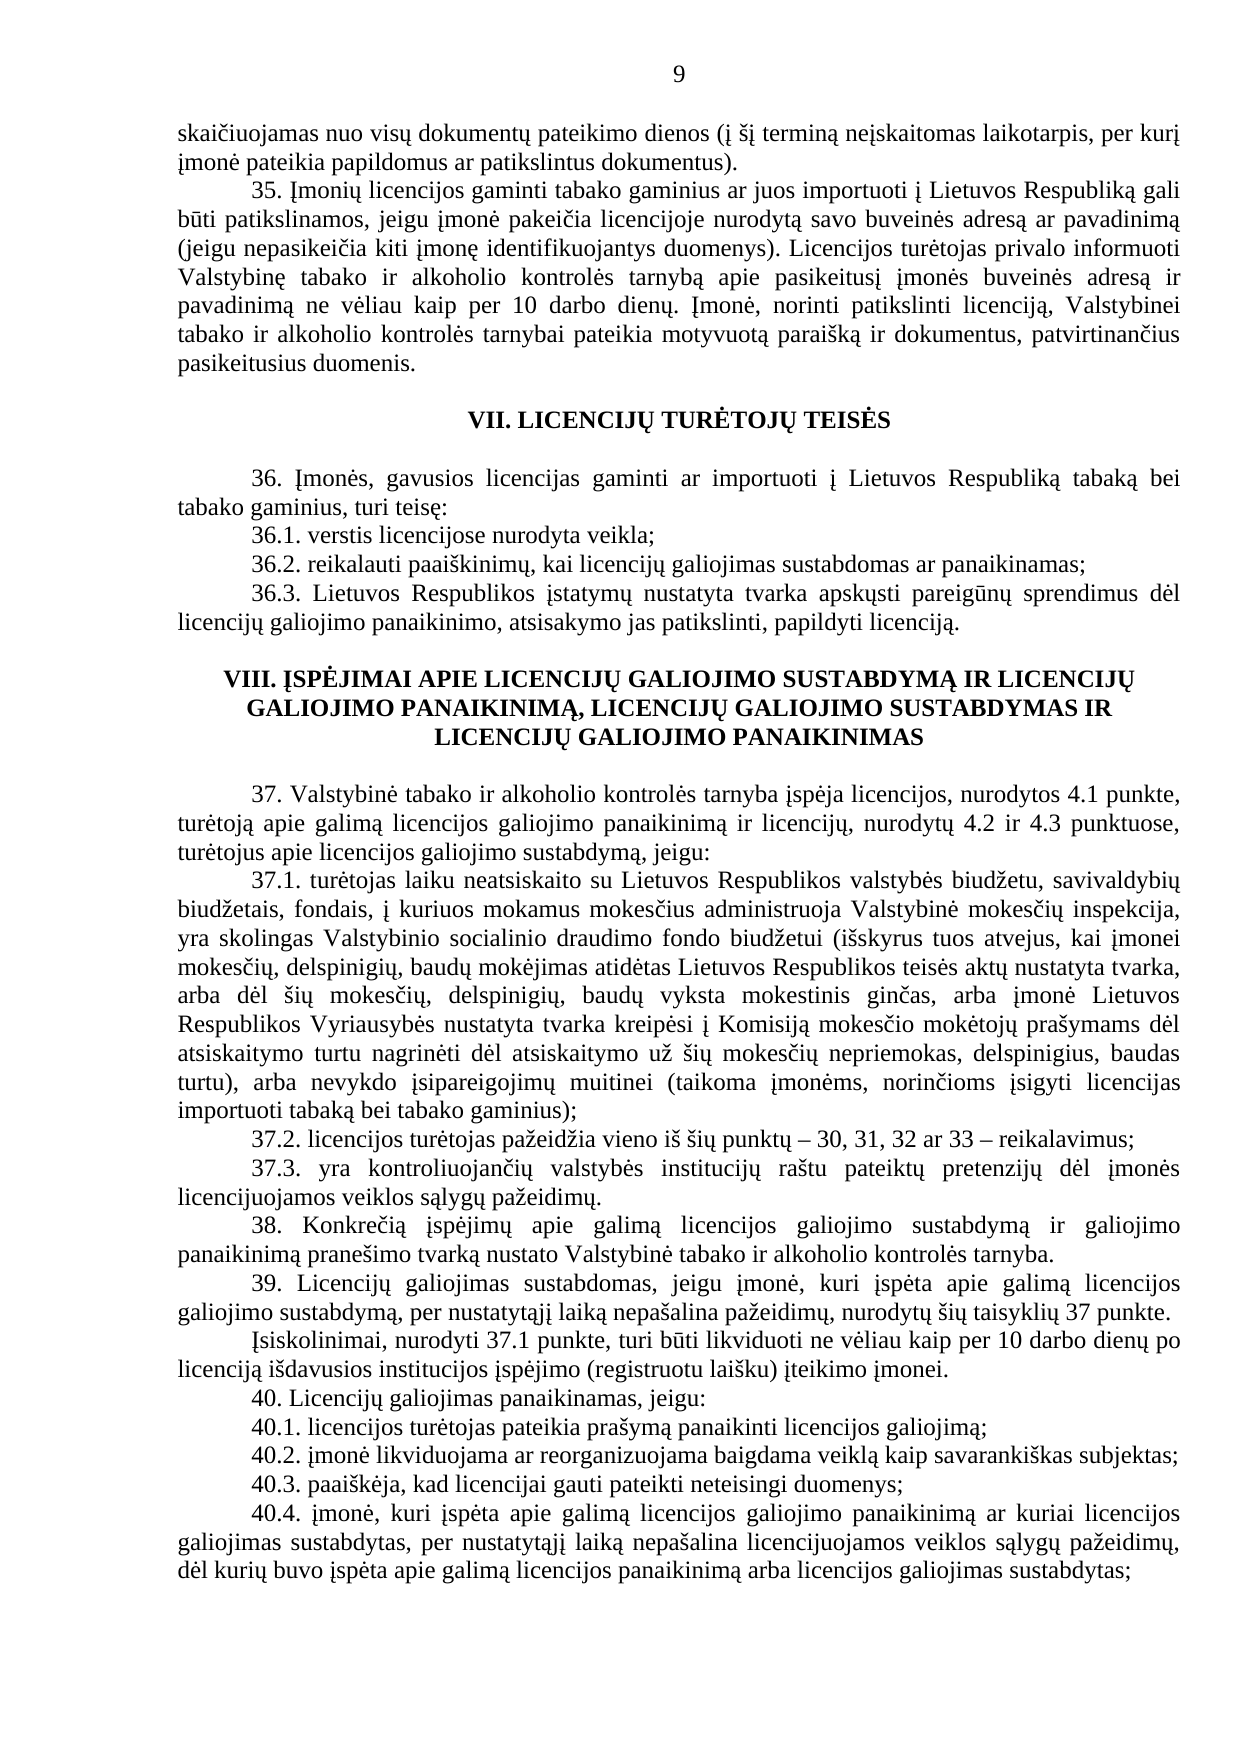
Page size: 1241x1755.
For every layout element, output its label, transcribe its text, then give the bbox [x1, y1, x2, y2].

text 37.3. yra kontroliuojančių valstybės institucijų raštu pateiktų pretenzijų dėl įmonės licencijuojamos veiklos sąlygų pažeidimų. [177, 1153, 1181, 1211]
text 40.3. paaiškėja, kad licencijai gauti pateikti neteisingi duomenys; [177, 1469, 1181, 1498]
text 36.3. Lietuvos Respublikos įstatymų nustatyta tvarka apskųsti pareigūnų sprendimus dėl licencijų galiojimo panaikinimo, atsisakymo jas patikslinti, papildyti licenciją. [177, 578, 1181, 636]
text VIII. ĮSPĖJIMAI APIE LICENCIJŲ GALIOJIMO SUSTABDYMĄ IR LICENCIJŲ GALIOJIMO PANAIKINIMĄ, LICENCIJŲ GALIOJIMO SUSTABDYMAS IR LICENCIJŲ GALIOJIMO PANAIKINIMAS [177, 664, 1181, 751]
text 36.1. verstis licencijose nurodyta veikla; [177, 521, 1181, 549]
text 40.2. įmonė likviduojama ar reorganizuojama baigdama veiklą kaip savarankiškas subjektas; [177, 1441, 1181, 1469]
text 38. Konkrečią įspėjimų apie galimą licencijos galiojimo sustabdymą ir galiojimo panaikinimą pranešimo tvarką nustato Valstybinė tabako ir alkoholio kontrolės tarnyba. [177, 1211, 1181, 1268]
text VII. LICENCIJŲ TURĖTOJŲ TEISĖS [177, 406, 1181, 434]
text 39. Licencijų galiojimas sustabdomas, jeigu įmonė, kuri įspėta apie galimą licencijos galiojimo sustabdymą, per nustatytąjį laiką nepašalina pažeidimų, nurodytų šių taisyklių 37 punkte. [177, 1268, 1181, 1326]
text 40.1. licencijos turėtojas pateikia prašymą panaikinti licencijos galiojimą; [177, 1412, 1181, 1441]
text 40.4. įmonė, kuri įspėta apie galimą licencijos galiojimo panaikinimą ar kuriai licencijos galiojimas sustabdytas, per nustatytąjį laiką nepašalina licencijuojamos veiklos sąlygų pažeidimų, dėl kurių buvo įspėta apie galimą licencijos panaikinimą arba licencijos galiojimas sustabdytas; [177, 1498, 1181, 1584]
text Įsiskolinimai, nurodyti 37.1 punkte, turi būti likviduoti ne vėliau kaip per 10 darbo dienų po licenciją išdavusios institucijos įspėjimo (registruotu laišku) įteikimo įmonei. [177, 1326, 1181, 1383]
text 37.2. licencijos turėtojas pažeidžia vieno iš šių punktų – 30, 31, 32 ar 33 – reikalavimus; [177, 1124, 1181, 1153]
text 40. Licencijų galiojimas panaikinamas, jeigu: [177, 1383, 1181, 1412]
text 36.2. reikalauti paaiškinimų, kai licencijų galiojimas sustabdomas ar panaikinamas; [177, 549, 1181, 578]
text 37.1. turėtojas laiku neatsiskaito su Lietuvos Respublikos valstybės biudžetu, savivaldybių biudžetais, fondais, į kuriuos mokamus mokesčius administruoja Valstybinė mokesčių inspekcija, yra skolingas Valstybinio socialinio draudimo fondo biudžetui (išskyrus tuos atvejus, kai įmonei mokesčių, delspinigių, baudų mokėjimas atidėtas Lietuvos Respublikos teisės aktų nustatyta tvarka, arba dėl šių mokesčių, delspinigių, baudų vyksta mokestinis ginčas, arba įmonė Lietuvos Respublikos Vyriausybės nustatyta tvarka kreipėsi į Komisiją mokesčio mokėtojų prašymams dėl atsiskaitymo turtu nagrinėti dėl atsiskaitymo už šių mokesčių nepriemokas, delspinigius, baudas turtu), arba nevykdo įsipareigojimų muitinei (taikoma įmonėms, norinčioms įsigyti licencijas importuoti tabaką bei tabako gaminius); [177, 866, 1181, 1124]
text skaičiuojamas nuo visų dokumentų pateikimo dienos (į šį terminą neįskaitomas laikotarpis, per kurį įmonė pateikia papildomus ar patikslintus dokumentus). [177, 118, 1181, 176]
text 35. Įmonių licencijos gaminti tabako gaminius ar juos importuoti į Lietuvos Respubliką gali būti patikslinamos, jeigu įmonė pakeičia licencijoje nurodytą savo buveinės adresą ar pavadinimą (jeigu nepasikeičia kiti įmonę identifikuojantys duomenys). Licencijos turėtojas privalo informuoti Valstybinę tabako ir alkoholio kontrolės tarnybą apie pasikeitusį įmonės buveinės adresą ir pavadinimą ne vėliau kaip per 10 darbo dienų. Įmonė, norinti patikslinti licenciją, Valstybinei tabako ir alkoholio kontrolės tarnybai pateikia motyvuotą paraišką ir dokumentus, patvirtinančius pasikeitusius duomenis. [177, 176, 1181, 377]
text 37. Valstybinė tabako ir alkoholio kontrolės tarnyba įspėja licencijos, nurodytos 4.1 punkte, turėtoją apie galimą licencijos galiojimo panaikinimą ir licencijų, nurodytų 4.2 ir 4.3 punktuose, turėtojus apie licencijos galiojimo sustabdymą, jeigu: [177, 779, 1181, 866]
text 36. Įmonės, gavusios licencijas gaminti ar importuoti į Lietuvos Respubliką tabaką bei tabako gaminius, turi teisę: [177, 463, 1181, 521]
